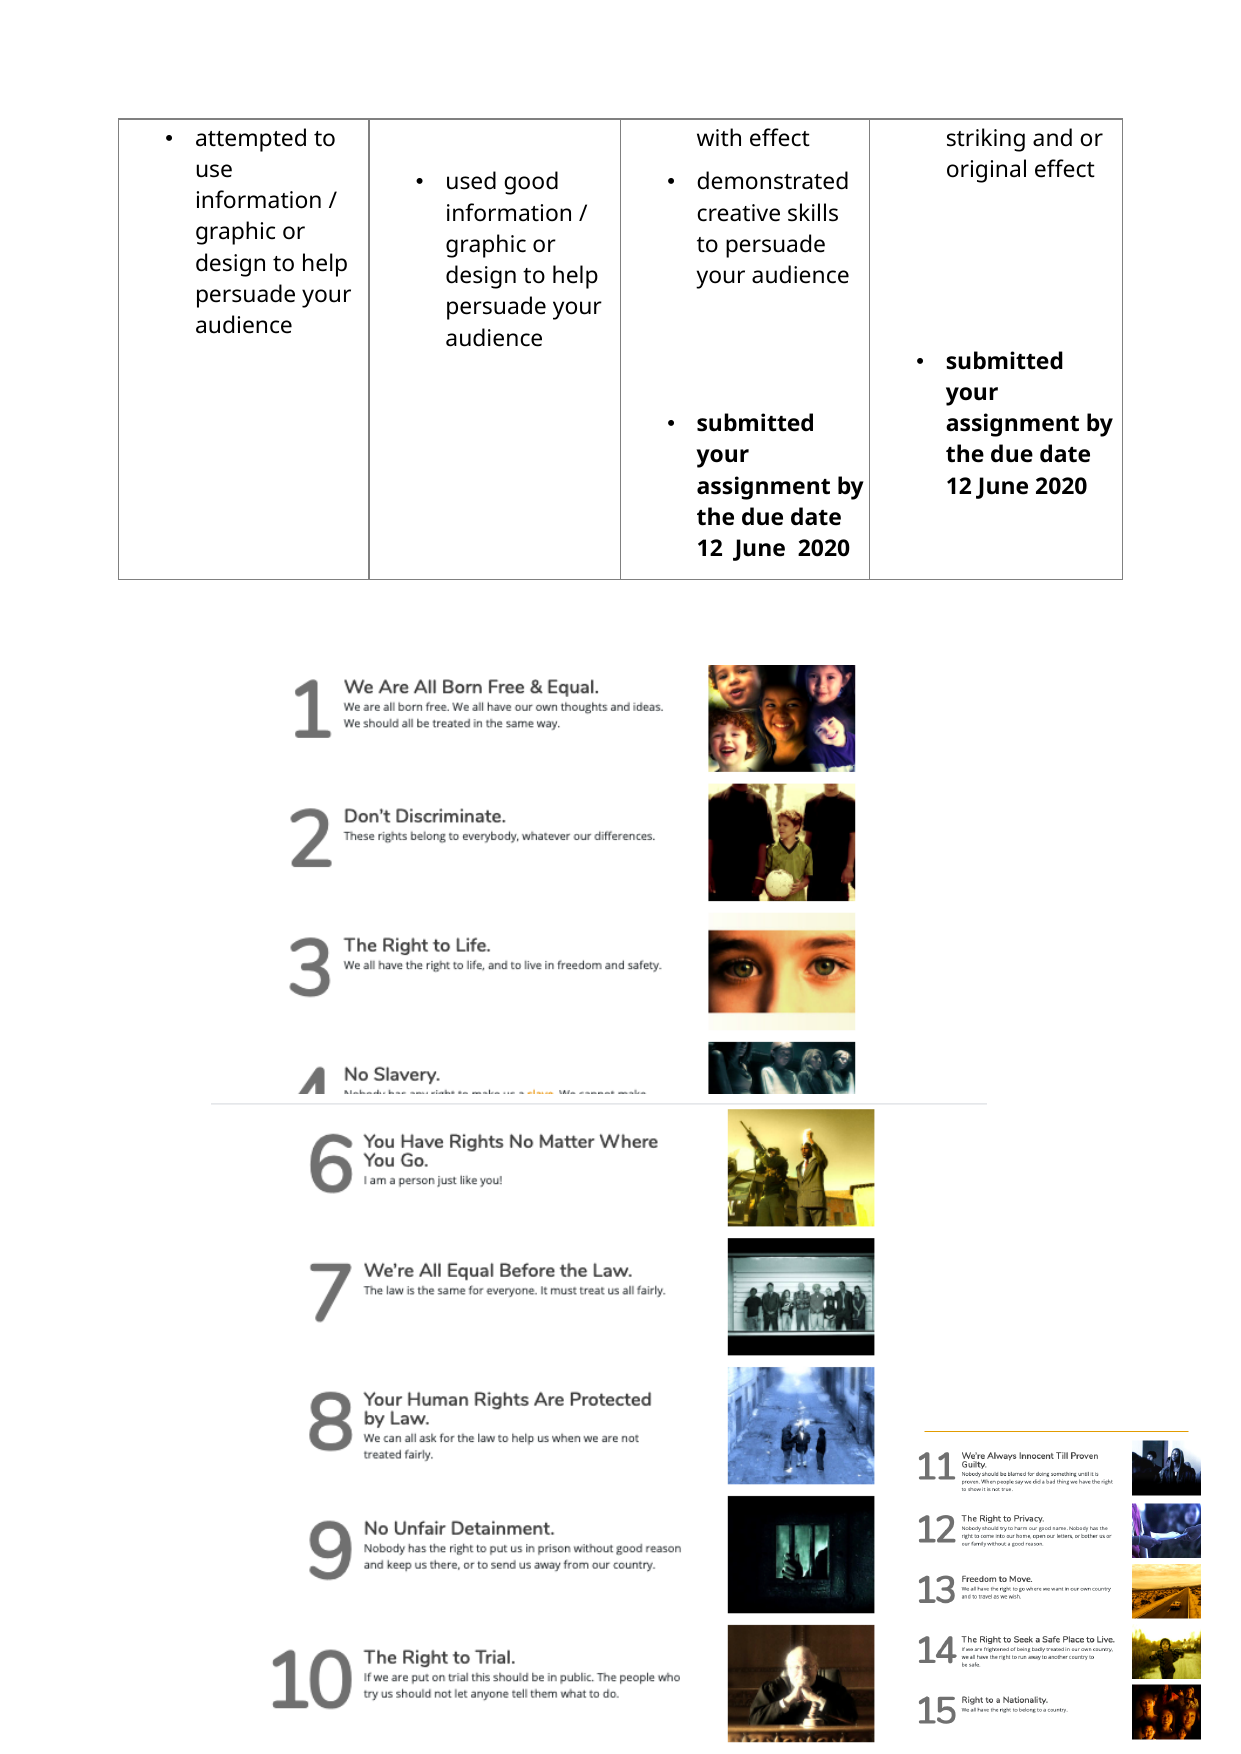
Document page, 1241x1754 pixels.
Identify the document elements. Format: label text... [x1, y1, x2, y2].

table_cell You have: communicated some ideas about your static image attempted to use visual techniques attempted to use information / graphic or design to help persuade your audience [119, 120, 368, 579]
picture [211, 665, 1231, 1754]
table_cell You have: communicated straightforward ideas about your static image used appropriate visual techniques used good information / graphic or design to help persuade your audience [370, 120, 620, 579]
table_cell striking and or original effect submitted your assignment by the due date 12 June 2020 [870, 120, 1122, 579]
table_cell You have: communicated developed ideas about your static image used appropriate visual techniques with effect demonstrated creative skills to persuade your audience submitted your assignment by the due date 12 June 2020 [621, 120, 869, 579]
